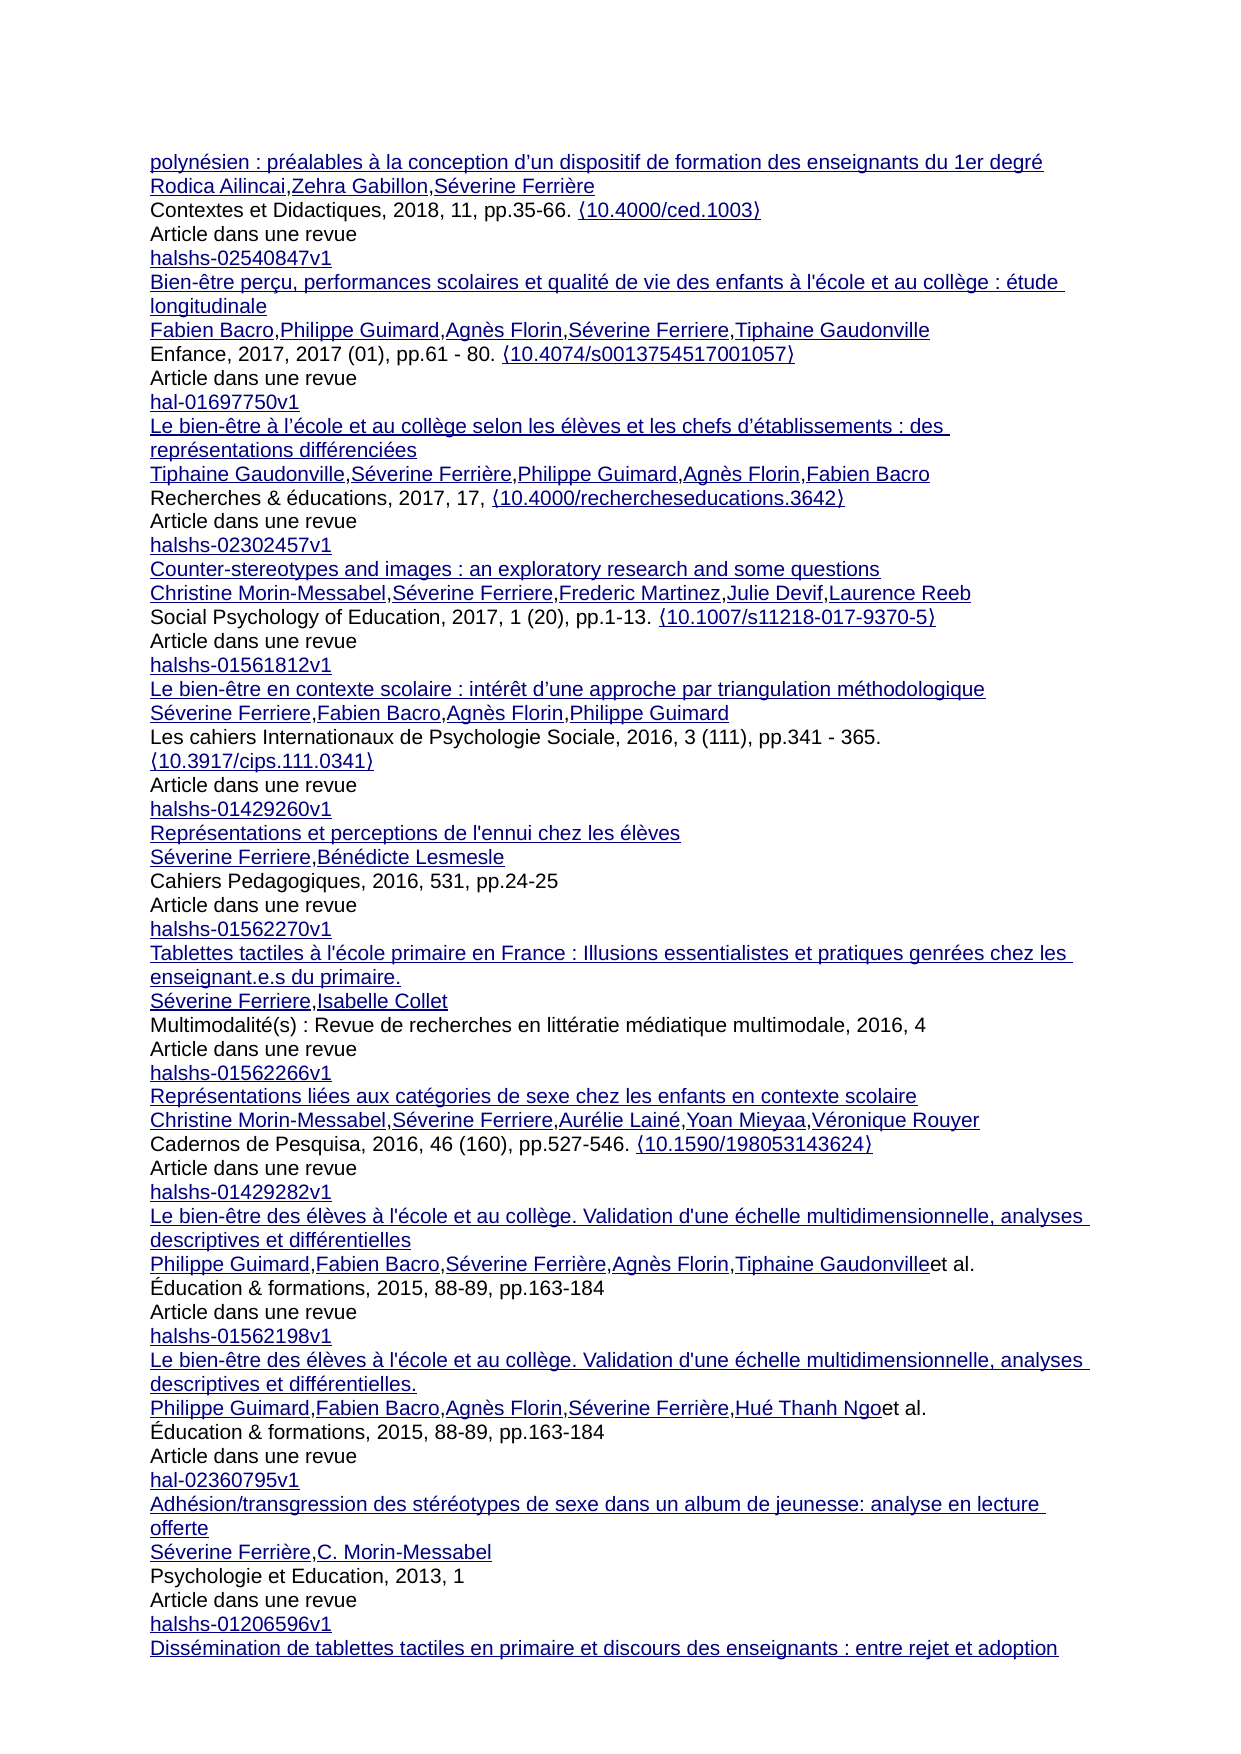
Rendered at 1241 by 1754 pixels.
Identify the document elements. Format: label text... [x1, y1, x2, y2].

table_cell Adhésion/transgression des stéréotypes de sexe dans un album de jeunesse: analyse en lecture offerte Séverine Ferrière,C. Morin-Messabel Psychologie et Education, 2013, 1 Article dans une revue halshs-01206596v1 [150, 1492, 1090, 1635]
table_cell Le bien-être en contexte scolaire : intérêt d’une approche par triangulation méthodologique Séverine Ferriere,Fabien Bacro,Agnès Florin,Philippe Guimard Les cahiers Internationaux de Psychologie Sociale, 2016, 3 (111), pp.341 - 365. ⟨10.3917/cips.111.0341⟩ Article dans une revue halshs-01429260v1 [150, 677, 1090, 821]
table_cell Le bien-être des élèves à l'école et au collège. Validation d'une échelle multidimensionnelle, analyses [150, 1204, 1090, 1225]
table_cell Représentations liées aux catégories de sexe chez les enfants en contexte scolaire Christine Morin-Messabel,Séverine Ferriere,Aurélie Lainé,Yoan Mieyaa,Véronique Rouyer Cadernos de Pesquisa, 2016, 46 (160), pp.527-546. ⟨10.1590/198053143624⟩ Article dans une revue halshs-01429282v1 [150, 1084, 1090, 1204]
table_cell Dissémination de tablettes tactiles en primaire et discours des enseignants : entre rejet et adoption [150, 1635, 1090, 1659]
table_cell Bien-être perçu, performances scolaires et qualité de vie des enfants à l'école et au collège : étude longitudinale Fabien Bacro,Philippe Guimard,Agnès Florin,Séverine Ferriere,Tiphaine Gaudonville Enfance, 2017, 2017 (01), pp.61 - 80. ⟨10.4074/s0013754517001057⟩ Article dans une revue hal-01697750v1 [150, 270, 1090, 413]
table_cell Counter-stereotypes and images : an exploratory research and some questions Christine Morin-Messabel,Séverine Ferriere,Frederic Martinez,Julie Devif,Laurence Reeb Social Psychology of Education, 2017, 1 (20), pp.1-13. ⟨10.1007/s11218-017-9370-5⟩ Article dans une revue halshs-01561812v1 [150, 557, 1090, 677]
table_cell polynésien : préalables à la conception d’un dispositif de formation des enseignants du 1er degré Rodica Ailincai,Zehra Gabillon,Séverine Ferrière Contextes et Didactiques, 2018, 11, pp.35-66. ⟨10.4000/ced.1003⟩ Article dans une revue halshs-02540847v1 [150, 150, 1090, 270]
table_cell descriptives et différentielles Philippe Guimard,Fabien Bacro,Séverine Ferrière,Agnès Florin,Tiphaine Gaudonvilleet al. Éducation & formations, 2015, 88-89, pp.163-184 Article dans une revue halshs-01562198v1 [150, 1226, 1090, 1348]
table_cell Tablettes tactiles à l'école primaire en France : Illusions essentialistes et pratiques genrées chez les enseignant.e.s du primaire. Séverine Ferriere,Isabelle Collet Multimodalité(s) : Revue de recherches en littératie médiatique multimodale, 2016, 4 Article dans une revue halshs-01562266v1 [150, 941, 1090, 1084]
table_cell Représentations et perceptions de l'ennui chez les élèves Séverine Ferriere,Bénédicte Lesmesle Cahiers Pedagogiques, 2016, 531, pp.24-25 Article dans une revue halshs-01562270v1 [150, 821, 1090, 941]
table_cell Le bien-être à l’école et au collège selon les élèves et les chefs d’établissements : des représentations différenciées Tiphaine Gaudonville,Séverine Ferrière,Philippe Guimard,Agnès Florin,Fabien Bacro Recherches & éducations, 2017, 17, ⟨10.4000/rechercheseducations.3642⟩ Article dans une revue halshs-02302457v1 [150, 414, 1090, 557]
table_cell Le bien-être des élèves à l'école et au collège. Validation d'une échelle multidimensionnelle, analyses [150, 1348, 1090, 1369]
table_cell descriptives et différentielles. Philippe Guimard,Fabien Bacro,Agnès Florin,Séverine Ferrière,Hué Thanh Ngoet al. Éducation & formations, 2015, 88-89, pp.163-184 Article dans une revue hal-02360795v1 [150, 1370, 1090, 1492]
